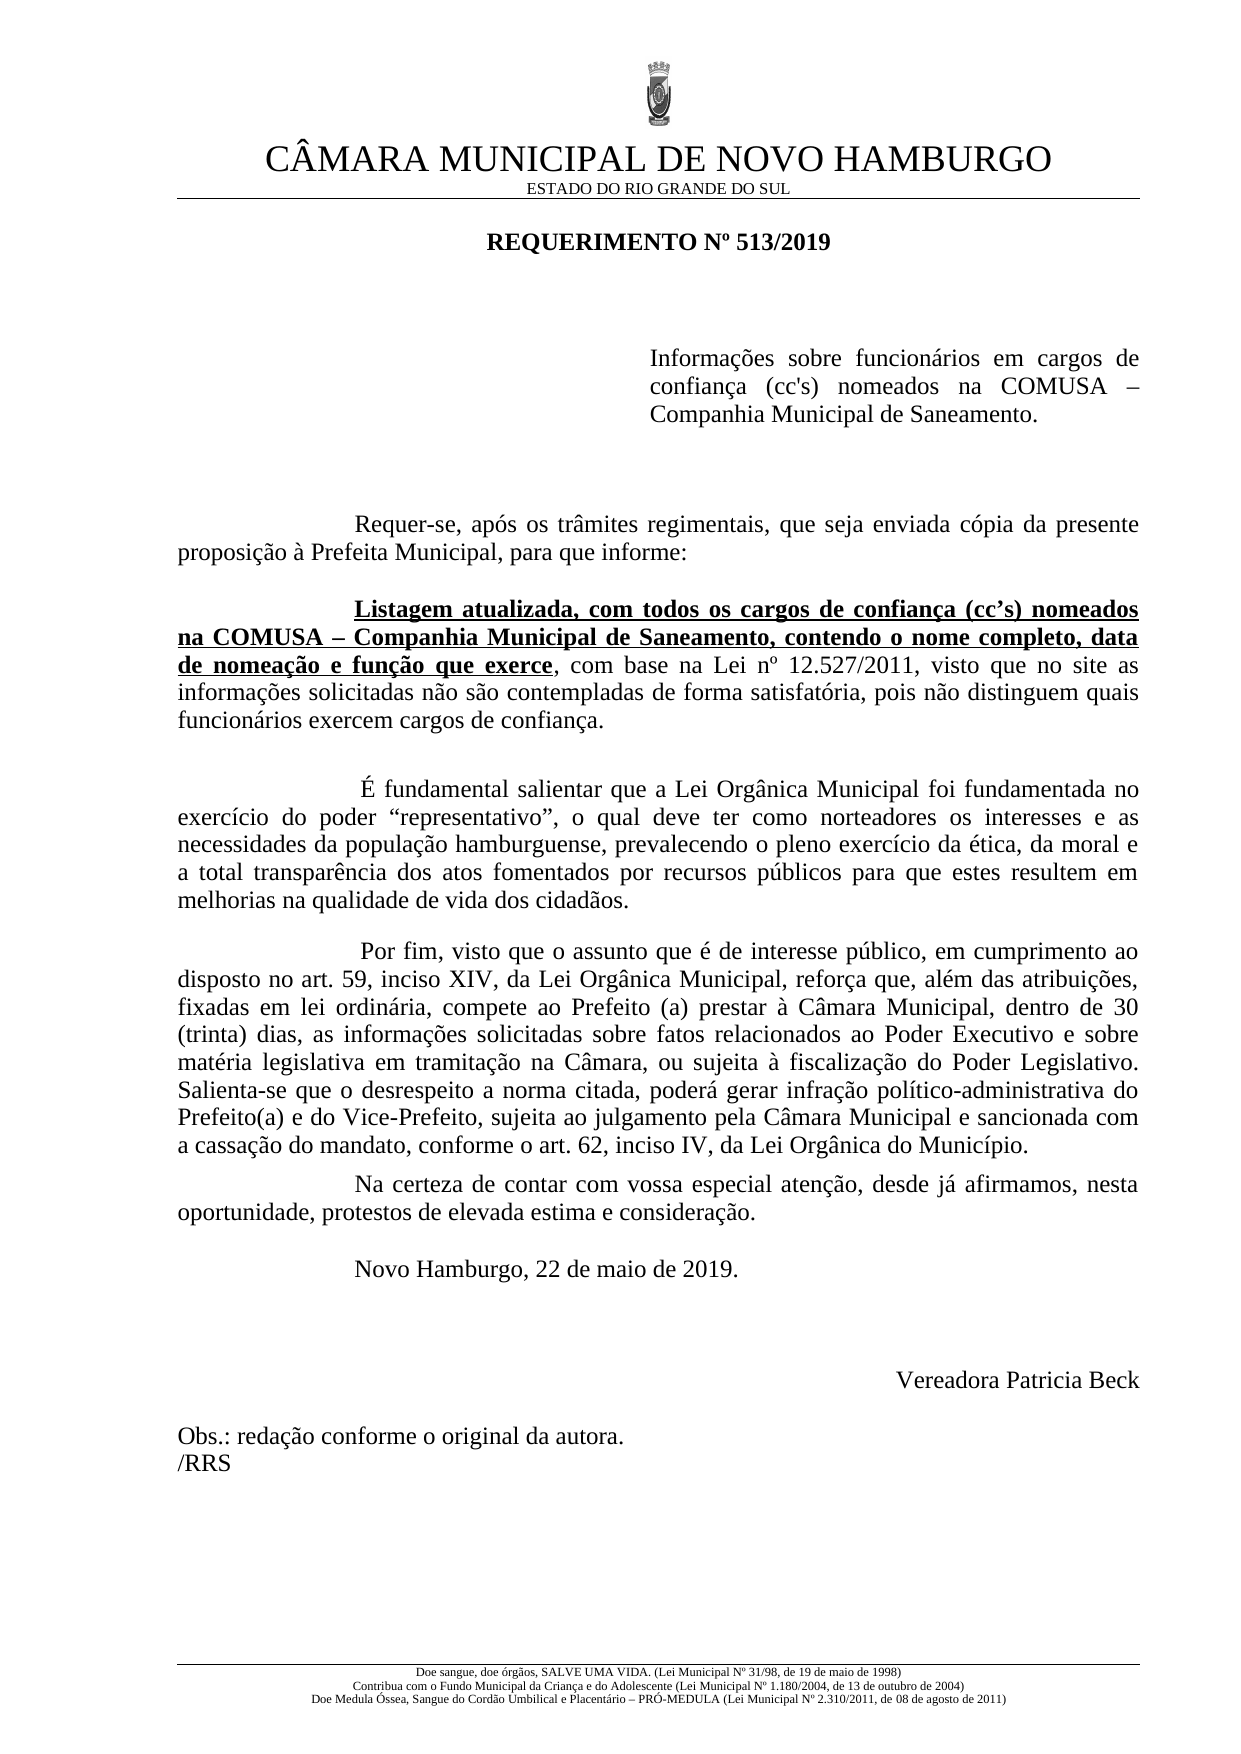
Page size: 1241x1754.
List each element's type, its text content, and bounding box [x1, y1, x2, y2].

text Requer-se, após os trâmites regimentais, que seja enviada cópia da presente proposição à Prefeita Municipal, para que informe: [177, 510, 1140, 566]
text Na certeza de contar com vossa especial atenção, desde já afirmamos, nesta oportunidade, protestos de elevada estima e consideração. [177, 1171, 1140, 1226]
text Obs.: redação conforme o original da autora. [177, 1422, 1140, 1449]
title REQUERIMENTO Nº 513/2019 [177, 228, 1140, 256]
text Novo Hamburgo, 22 de maio de 2019. [177, 1256, 1140, 1283]
text Informações sobre funcionários em cargos de confiança (cc's) nomeados na COMUSA – Companhia Municipal de Saneamento. [649, 344, 1140, 428]
text /RRS [177, 1449, 1140, 1477]
text Listagem atualizada, com todos os cargos de confiança (cc’s) nomeados na COMUSA – Companhia Municipal de Saneamento, contendo o nome completo, data de nomeação e função que exerce, com base na Lei nº 12.527/2011, visto que no site as informações solicitadas não são contempladas de forma satisfatória, pois não distinguem quais funcionários exercem cargos de confiança. [177, 595, 1140, 734]
text É fundamental salientar que a Lei Orgânica Municipal foi fundamentada no exercício do poder “representativo”, o qual deve ter como norteadores os interesses e as necessidades da população hamburguense, prevalecendo o pleno exercício da ética, da moral e a total transparência dos atos fomentados por recursos públicos para que estes resultem em melhorias na qualidade de vida dos cidadãos. [177, 775, 1140, 914]
text Por fim, visto que o assunto que é de interesse público, em cumprimento ao disposto no art. 59, inciso XIV, da Lei Orgânica Municipal, reforça que, além das atribuições, fixadas em lei ordinária, compete ao Prefeito (a) prestar à Câmara Municipal, dentro de 30 (trinta) dias, as informações solicitadas sobre fatos relacionados ao Poder Executivo e sobre matéria legislativa em tramitação na Câmara, ou sujeita à fiscalização do Poder Legislativo. Salienta-se que o desrespeito a norma citada, poderá gerar infração político-administrativa do Prefeito(a) e do Vice-Prefeito, sujeita ao julgamento pela Câmara Municipal e sancionada com a cassação do mandato, conforme o art. 62, inciso IV, da Lei Orgânica do Município. [177, 937, 1140, 1159]
text Vereadora Patricia Beck [177, 1366, 1140, 1394]
